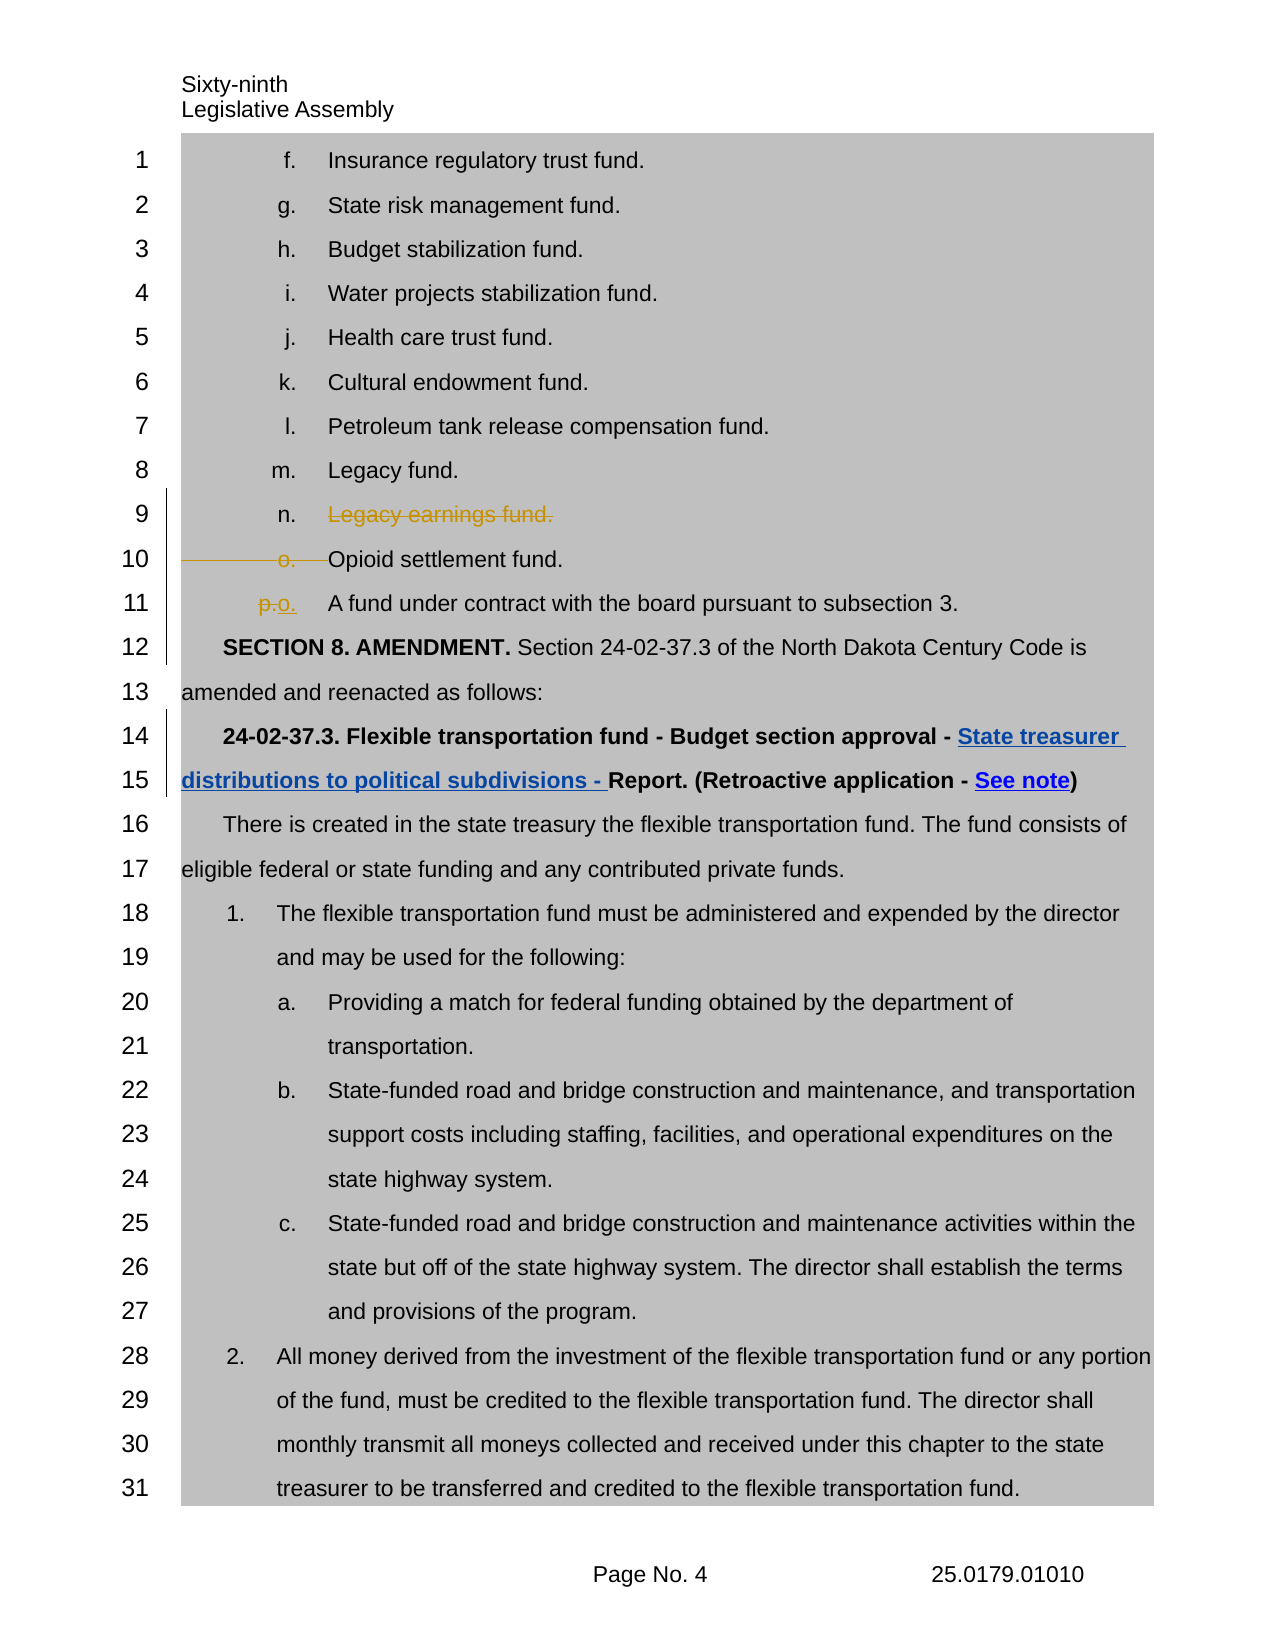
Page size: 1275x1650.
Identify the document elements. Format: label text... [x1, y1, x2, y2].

text j. Health care trust fund. [181, 310, 1154, 355]
text h. Budget stabilization fund. [181, 222, 1154, 266]
text f. Insurance regulatory trust fund. [181, 133, 1154, 178]
text 2. All money derived from the investment of the flexible transportation fund or any portion of the fund, must be credited to the flexible transportation fund. The director shall monthly transmit all moneys collected and received under this chapter to the state treasurer to be transferred and credited to the flexible transportation fund. [181, 1329, 1154, 1506]
text SECTION 8. AMENDMENT. Section 24‑02‑37.3 of the North Dakota Century Code is amended and reenacted as follows: [181, 620, 1154, 709]
text n. Opioid settlement fund. [181, 487, 1154, 532]
text There is created in the state treasury the flexible transportation fund. The fund consists of eligible federal or state funding and any contributed private funds. [181, 797, 1154, 886]
text g. State risk management fund. [181, 178, 1154, 222]
text b. State‑funded road and bridge construction and maintenance, and transportation support costs including staffing, facilities, and operational expenditures on the state highway system. [181, 1063, 1154, 1196]
text o. A fund under contract with the board pursuant to subsection 3. [181, 576, 1154, 620]
text m. Legacy fund. [181, 443, 1154, 487]
subtitle 24‑02‑37.3. Flexible transportation fund ‑ Budget section approval ‑ State treasurer distributions to political subdivisions - Report. (Retroactive application ‑ See note) [181, 709, 1154, 797]
text a. Providing a match for federal funding obtained by the department of transportation. [181, 974, 1154, 1063]
text 1. The flexible transportation fund must be administered and expended by the director and may be used for the following: [181, 886, 1154, 974]
text k. Cultural endowment fund. [181, 355, 1154, 399]
text i. Water projects stabilization fund. [181, 266, 1154, 310]
text l. Petroleum tank release compensation fund. [181, 399, 1154, 443]
text c. State‑funded road and bridge construction and maintenance activities within the state but off of the state highway system. The director shall establish the terms and provisions of the program. [181, 1196, 1154, 1329]
